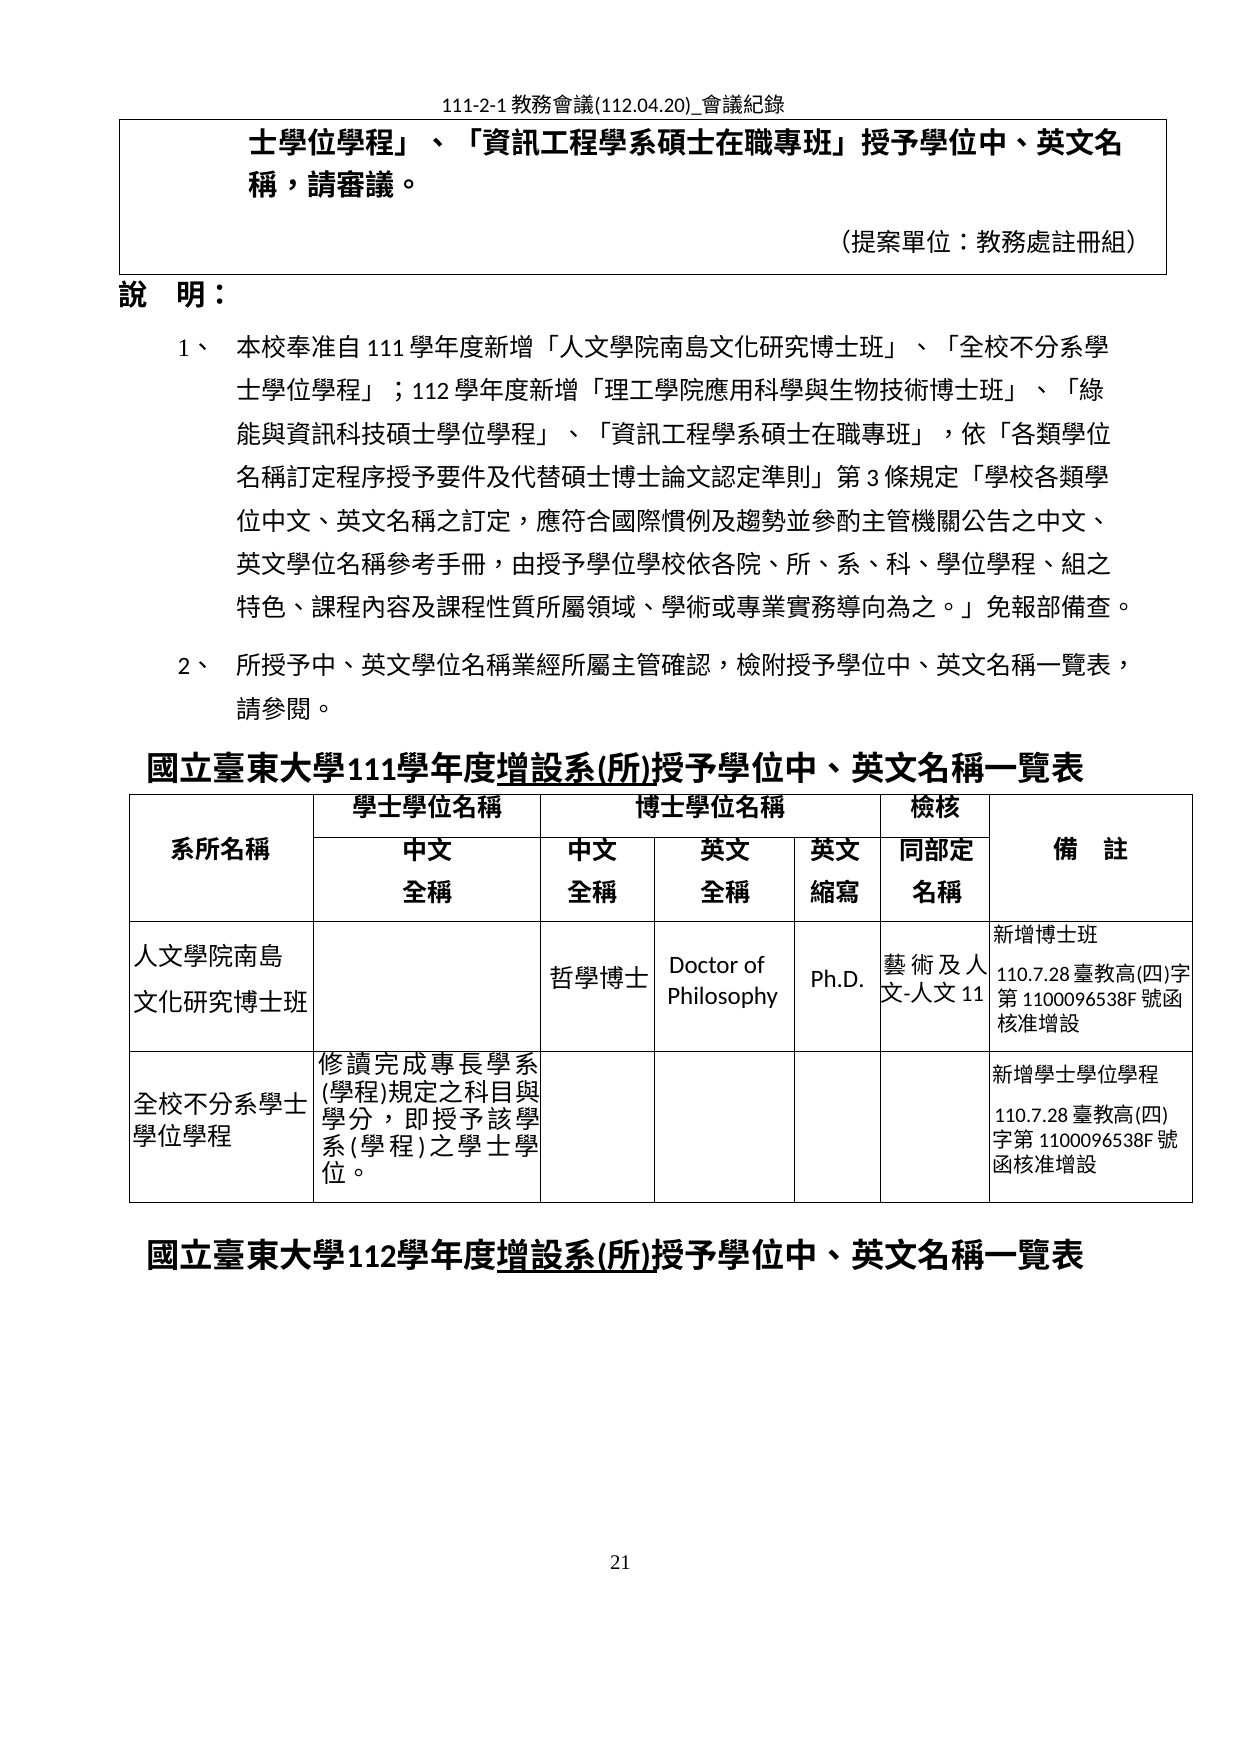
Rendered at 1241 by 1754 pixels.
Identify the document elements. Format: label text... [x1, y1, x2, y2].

table_header 備 註 [990, 795, 1192, 921]
table_cell 人文學院南島 文化研究博士班 [130, 922, 313, 1051]
table_cell 中文 全稱 [314, 838, 540, 921]
table_cell [655, 1052, 794, 1202]
table_cell 修讀完成專長學系(學程)規定之科目與學分，即授予該學系(學程)之學士學位。 [314, 1052, 540, 1202]
text 說 明： [118, 275, 1122, 313]
table_cell 英文 縮寫 [795, 838, 880, 921]
table_cell Ph.D. [795, 922, 880, 1051]
table_cell [541, 1052, 654, 1202]
table_header 士學位學程」、「資訊工程學系碩士在職專班」授予學位中、英文名稱，請審議。 （提案單位：教務處註冊組） [120, 120, 1166, 274]
table_cell 新增博士班 110.7.28臺教高(四)字第1100096538F號函核准增設 [990, 922, 1192, 1051]
text 國立臺東大學112學年度增設系(所)授予學位中、英文名稱一覽表 [108, 1234, 1122, 1276]
table_cell [795, 1052, 880, 1202]
table_cell Doctor of Philosophy [655, 922, 794, 1051]
table_cell [881, 1052, 989, 1202]
table_cell 新增學士學位學程 110.7.28臺教高(四)字第1100096538F號函核准增設 [990, 1052, 1192, 1202]
table_header 檢核 [881, 795, 989, 837]
table_header 系所名稱 [130, 795, 313, 921]
table_cell 英文 全稱 [655, 838, 794, 921]
table_header 學士學位名稱 [314, 795, 540, 837]
text 國立臺東大學111學年度增設系(所)授予學位中、英文名稱一覽表 [108, 747, 1122, 789]
table_cell 哲學博士 [541, 922, 654, 1051]
table_header 博士學位名稱 [541, 795, 880, 837]
list 所授予中、英文學位名稱業經所屬主管確認，檢附授予學位中、英文名稱一覽表，請參閱。 [177, 646, 1122, 726]
table_cell 藝術及人文-人文11 [881, 922, 989, 1051]
table_cell 同部定 名稱 [881, 838, 989, 921]
list 本校奉准自111學年度新增「人文學院南島文化研究博士班」、「全校不分系學士學位學程」；112學年度新增「理工學院應用科學與生物技術博士班」、「綠能與資訊科技碩士學位學程」、「資訊工程學系碩士在職專班」，依「各類學位名稱訂定程序授予要件及代替碩士博士論文認定準則」第3條規定「學校各類學位中文、英文名稱之訂定，應符合國際慣例及趨勢並參酌主管機關公告之中文、英文學位名稱參考手冊，由授予學位學校依各院、所、系、科、學位學程、組之特色、課程內容及課程性質所屬領域、學術或專業實務導向為之。」免報部備查。 [177, 327, 1122, 624]
table_cell 中文 全稱 [541, 838, 654, 921]
table_cell [314, 922, 540, 1051]
table_cell 全校不分系學士學位學程 [130, 1052, 313, 1202]
